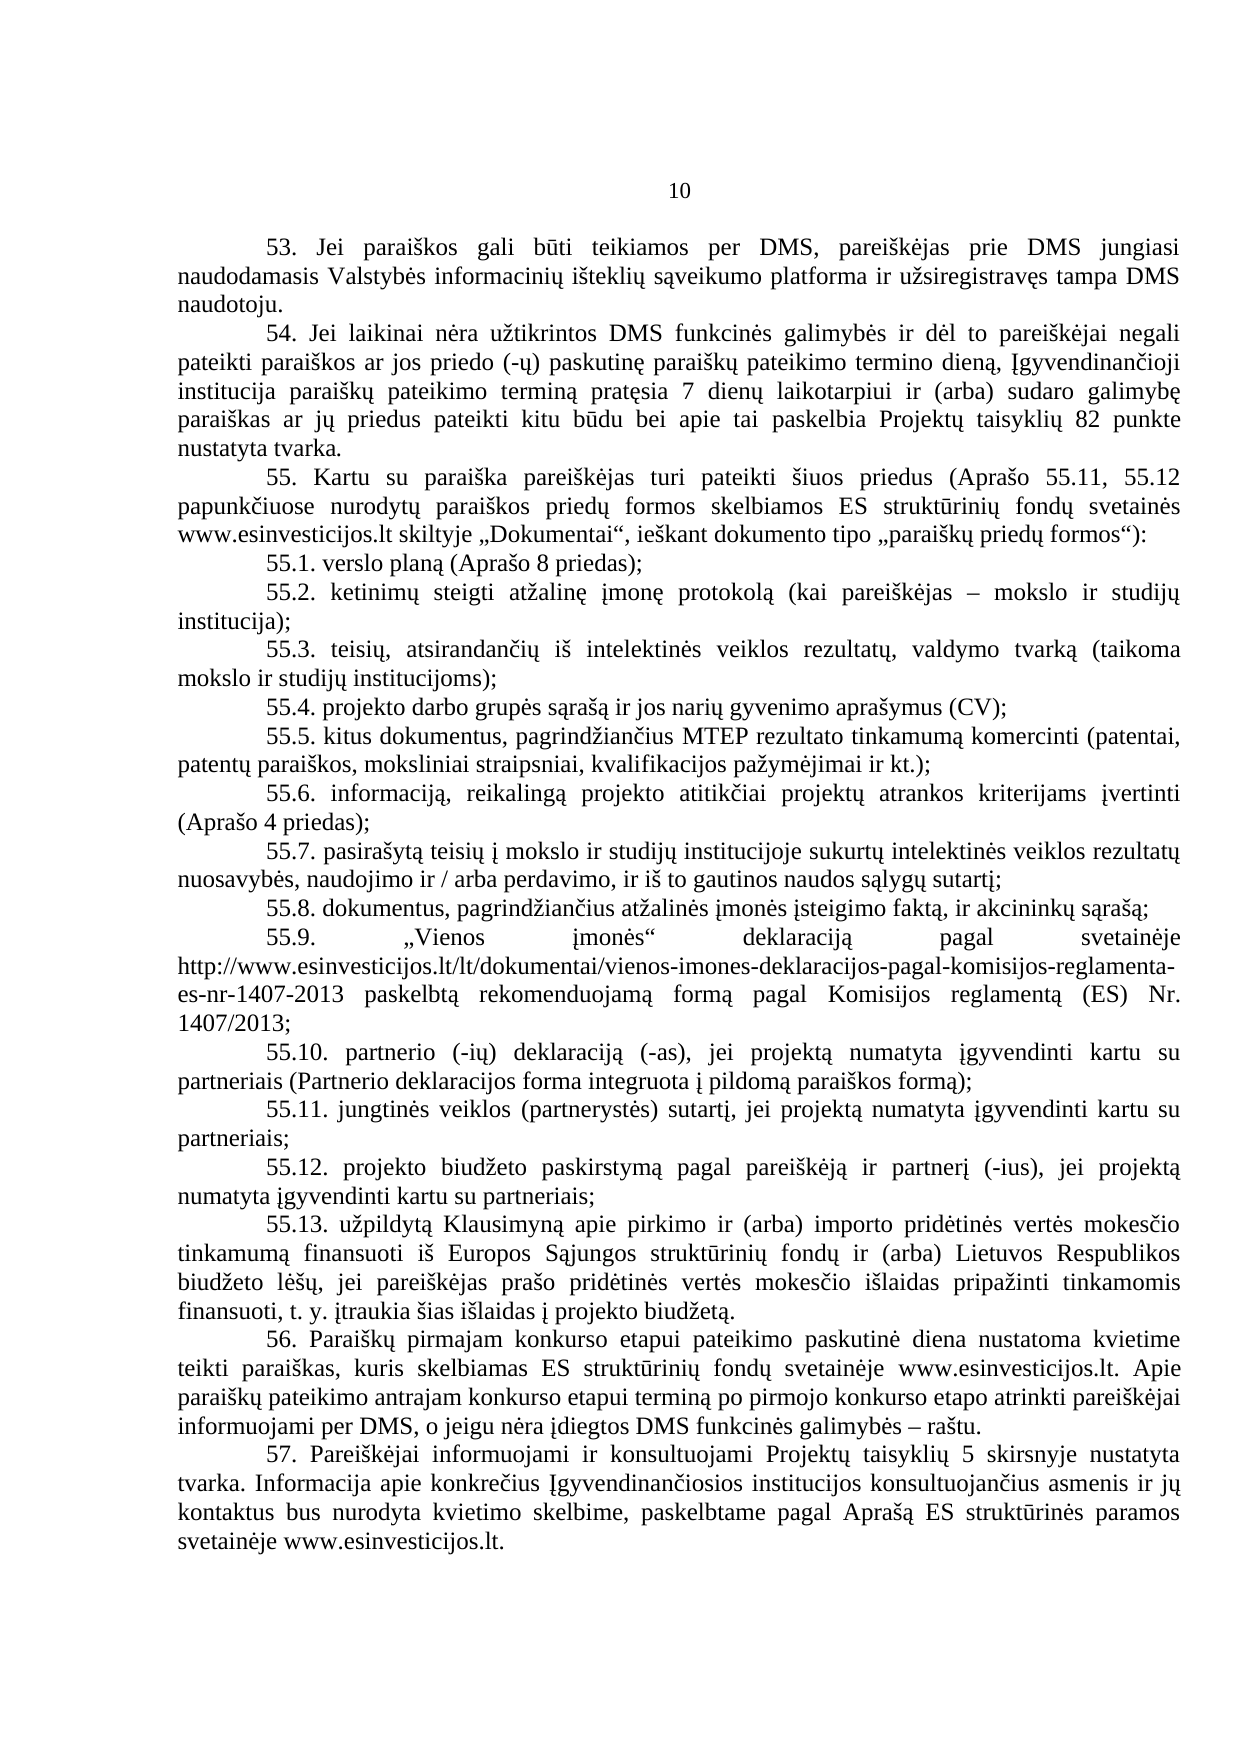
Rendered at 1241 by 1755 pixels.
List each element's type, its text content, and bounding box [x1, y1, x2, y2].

text 55.4. projekto darbo grupės sąrašą ir jos narių gyvenimo aprašymus (CV); [177, 692, 1181, 721]
text 55.6. informaciją, reikalingą projekto atitikčiai projektų atrankos kriterijams įvertinti (Aprašo 4 priedas); [177, 778, 1181, 836]
text 55.5. kitus dokumentus, pagrindžiančius MTEP rezultato tinkamumą komercinti (patentai, patentų paraiškos, moksliniai straipsniai, kvalifikacijos pažymėjimai ir kt.); [177, 721, 1181, 778]
text 55.2. ketinimų steigti atžalinę įmonę protokolą (kai pareiškėjas – mokslo ir studijų institucija); [177, 577, 1181, 634]
text 55. Kartu su paraiška pareiškėjas turi pateikti šiuos priedus (Aprašo 55.11, 55.12 papunkčiuose nurodytų paraiškos priedų formos skelbiamos ES struktūrinių fondų svetainės www.esinvesticijos.lt skiltyje „Dokumentai“, ieškant dokumento tipo „paraiškų priedų formos“): [177, 462, 1181, 548]
text 55.8. dokumentus, pagrindžiančius atžalinės įmonės įsteigimo faktą, ir akcininkų sąrašą; [177, 893, 1181, 922]
text 54. Jei laikinai nėra užtikrintos DMS funkcinės galimybės ir dėl to pareiškėjai negali pateikti paraiškos ar jos priedo (-ų) paskutinę paraiškų pateikimo termino dieną, Įgyvendinančioji institucija paraiškų pateikimo terminą pratęsia 7 dienų laikotarpiui ir (arba) sudaro galimybę paraiškas ar jų priedus pateikti kitu būdu bei apie tai paskelbia Projektų taisyklių 82 punkte nustatyta tvarka. [177, 318, 1181, 462]
text 55.9. „Vienos įmonės“ deklaraciją pagal svetainėje http://www.esinvesticijos.lt/lt/dokumentai/vienos-imones-deklaracijos-pagal-komisijos-reglamenta-es-nr-1407-2013 paskelbtą rekomenduojamą formą pagal Komisijos reglamentą (ES) Nr. 1407/2013; [177, 922, 1181, 1037]
text 56. Paraiškų pirmajam konkurso etapui pateikimo paskutinė diena nustatoma kvietime teikti paraiškas, kuris skelbiamas ES struktūrinių fondų svetainėje www.esinvesticijos.lt. Apie paraiškų pateikimo antrajam konkurso etapui terminą po pirmojo konkurso etapo atrinkti pareiškėjai informuojami per DMS, o jeigu nėra įdiegtos DMS funkcinės galimybės – raštu. [177, 1324, 1181, 1439]
text 55.1. verslo planą (Aprašo 8 priedas); [177, 548, 1181, 577]
text 55.3. teisių, atsirandančių iš intelektinės veiklos rezultatų, valdymo tvarką (taikoma mokslo ir studijų institucijoms); [177, 634, 1181, 692]
text 53. Jei paraiškos gali būti teikiamos per DMS, pareiškėjas prie DMS jungiasi naudodamasis Valstybės informacinių išteklių sąveikumo platforma ir užsiregistravęs tampa DMS naudotoju. [177, 232, 1181, 318]
text 55.7. pasirašytą teisių į mokslo ir studijų institucijoje sukurtų intelektinės veiklos rezultatų nuosavybės, naudojimo ir / arba perdavimo, ir iš to gautinos naudos sąlygų sutartį; [177, 836, 1181, 893]
text 57. Pareiškėjai informuojami ir konsultuojami Projektų taisyklių 5 skirsnyje nustatyta tvarka. Informacija apie konkrečius Įgyvendinančiosios institucijos konsultuojančius asmenis ir jų kontaktus bus nurodyta kvietimo skelbime, paskelbtame pagal Aprašą ES struktūrinės paramos svetainėje www.esinvesticijos.lt. [177, 1439, 1181, 1554]
text 55.13. užpildytą Klausimyną apie pirkimo ir (arba) importo pridėtinės vertės mokesčio tinkamumą finansuoti iš Europos Sąjungos struktūrinių fondų ir (arba) Lietuvos Respublikos biudžeto lėšų, jei pareiškėjas prašo pridėtinės vertės mokesčio išlaidas pripažinti tinkamomis finansuoti, t. y. įtraukia šias išlaidas į projekto biudžetą. [177, 1209, 1181, 1324]
text 55.10. partnerio (-ių) deklaraciją (-as), jei projektą numatyta įgyvendinti kartu su partneriais (Partnerio deklaracijos forma integruota į pildomą paraiškos formą); [177, 1037, 1181, 1094]
text 55.12. projekto biudžeto paskirstymą pagal pareiškėją ir partnerį (-ius), jei projektą numatyta įgyvendinti kartu su partneriais; [177, 1152, 1181, 1209]
text 55.11. jungtinės veiklos (partnerystės) sutartį, jei projektą numatyta įgyvendinti kartu su partneriais; [177, 1094, 1181, 1152]
